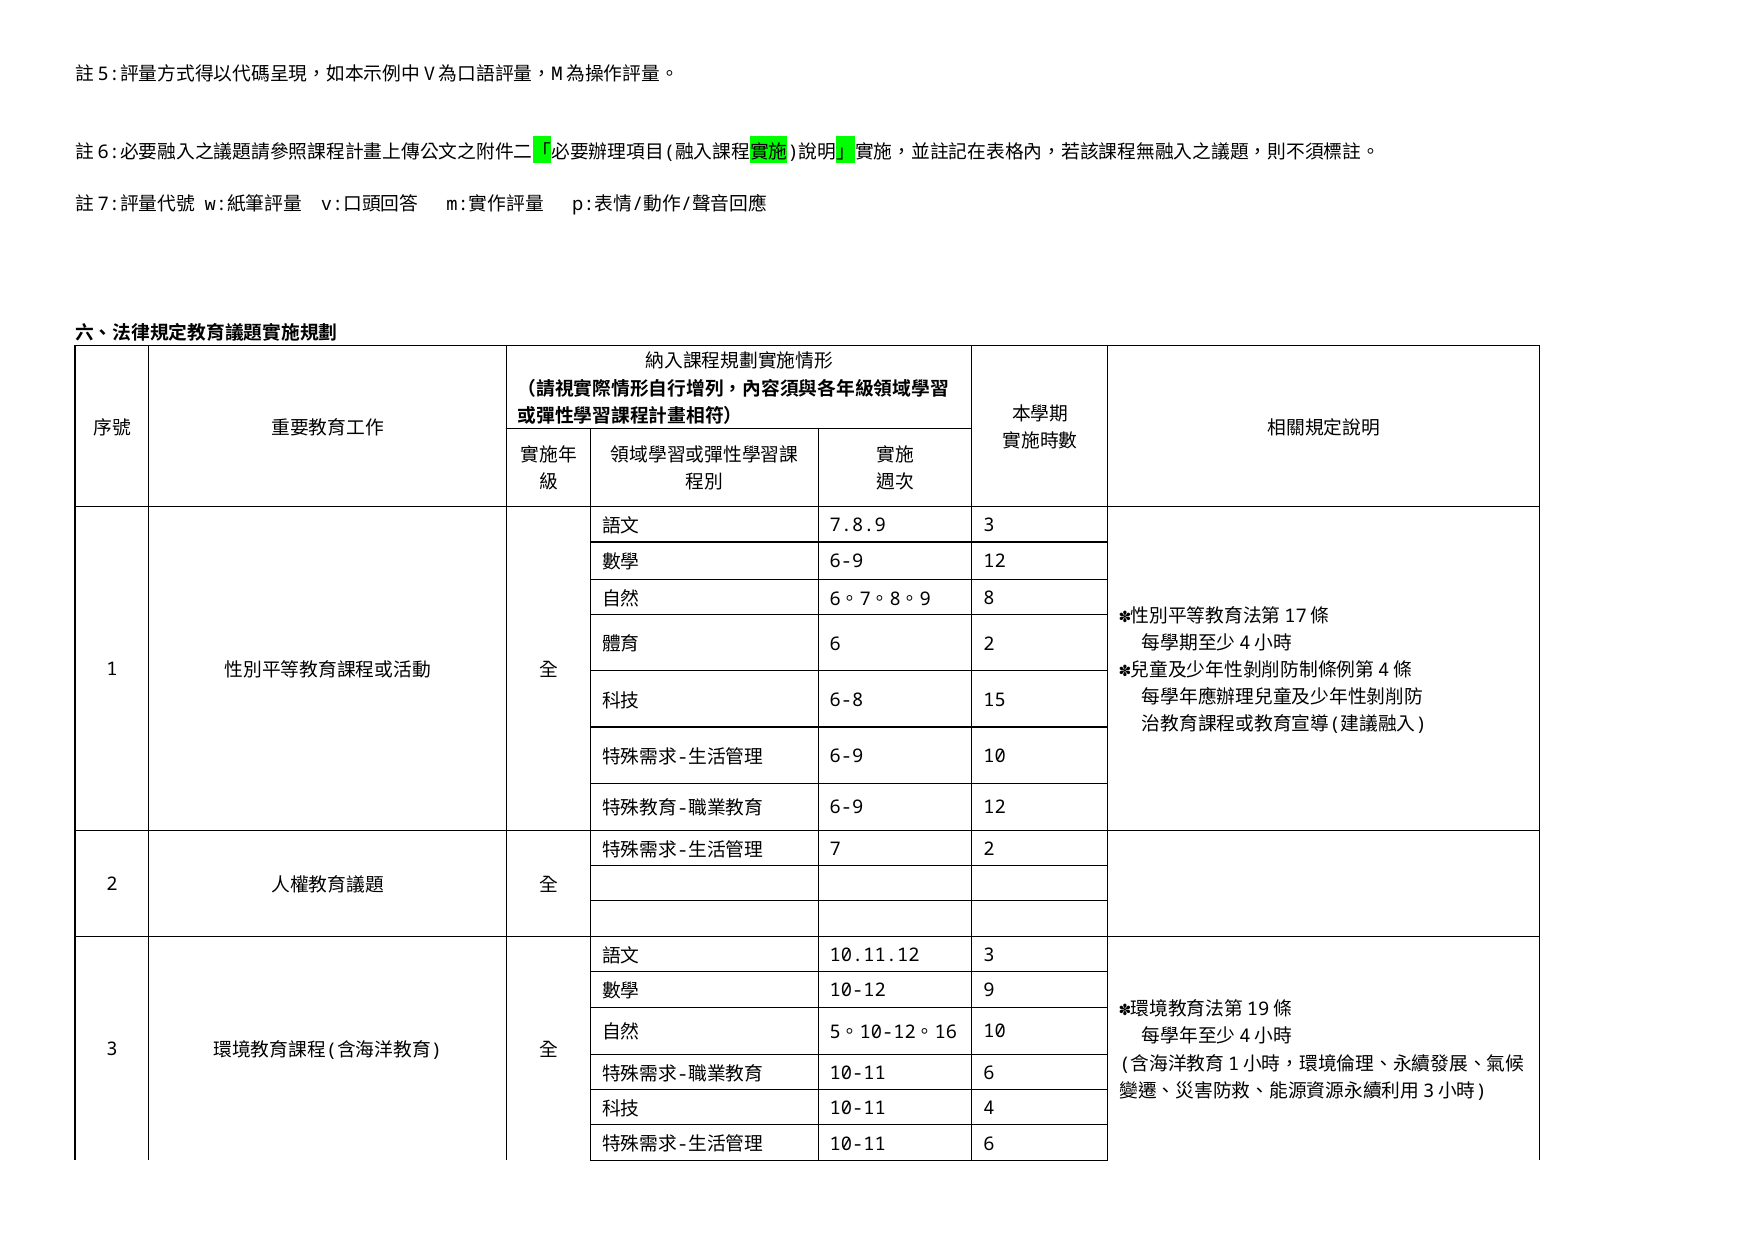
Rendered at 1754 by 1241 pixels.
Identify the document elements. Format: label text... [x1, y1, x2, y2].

table_cell 10-11 [819, 1090, 971, 1124]
table_cell 全 [507, 831, 590, 936]
table_cell 數學 [591, 543, 818, 578]
table_cell 2 [972, 831, 1107, 865]
text 註6:必要融入之議題請參照課程計畫上傳公文之附件二「必要辦理項目(融入課程實施)說明」實施，並註記在表格內，若該課程無融入之議題，則不須標註。 [75, 136, 1679, 163]
table_cell 人權教育議題 [149, 831, 506, 936]
table_cell 數學 [591, 972, 818, 1007]
table_cell 2 [972, 615, 1107, 670]
table_cell 6-9 [819, 543, 971, 578]
table_cell 環境教育課程(含海洋教育) [149, 937, 506, 1160]
table_cell [1108, 831, 1539, 936]
table_cell ✽性別平等教育法第17條 每學期至少4小時 ✽兒童及少年性剝削防制條例第4條 每學年應辦理兒童及少年性剝削防 治教育課程或教育宣導(建議融入) [1108, 507, 1539, 829]
table_cell 12 [972, 543, 1107, 578]
table_cell 6-9 [819, 784, 971, 829]
table_cell 3 [972, 507, 1107, 541]
table_cell 6-8 [819, 671, 971, 726]
table_cell 全 [507, 507, 590, 829]
table_cell [819, 901, 971, 936]
table_cell 10-11 [819, 1055, 971, 1089]
table_cell 領域學習或彈性學習課程別 [591, 429, 818, 506]
table_cell 10 [972, 1008, 1107, 1053]
table_cell 10-11 [819, 1125, 971, 1160]
table_cell ✽環境教育法第19條 每學年至少4小時 (含海洋教育1小時，環境倫理、永續發展、氣候變遷、災害防救、能源資源永續利用3小時) [1108, 937, 1539, 1160]
table_cell 10 [972, 728, 1107, 783]
table_cell 語文 [591, 937, 818, 971]
table_header 相關規定說明 [1108, 346, 1539, 506]
table_cell [972, 866, 1107, 900]
table_cell 9 [972, 972, 1107, 1007]
table_cell 5。10-12。16 [819, 1008, 971, 1053]
table_cell 科技 [591, 671, 818, 726]
table_cell 語文 [591, 507, 818, 541]
table_cell 6 [972, 1055, 1107, 1089]
table_cell 4 [972, 1090, 1107, 1124]
table_cell 體育 [591, 615, 818, 670]
table_cell 特殊需求-生活管理 [591, 728, 818, 783]
table_header 重要教育工作 [149, 346, 506, 506]
table_cell [591, 866, 818, 900]
text 註5:評量方式得以代碼呈現，如本示例中V為口語評量，M為操作評量。 [75, 59, 1679, 86]
table_cell 實施 週次 [819, 429, 971, 506]
table_cell 15 [972, 671, 1107, 726]
text 六、法律規定教育議題實施規劃 [75, 318, 1679, 345]
table_cell 6-9 [819, 728, 971, 783]
table_cell 3 [972, 937, 1107, 971]
table_cell 2 [76, 831, 148, 936]
table_header 序號 [76, 346, 148, 506]
table_cell 1 [76, 507, 148, 829]
table_cell [591, 901, 818, 936]
table_cell 特殊需求-生活管理 [591, 1125, 818, 1160]
table_cell [819, 866, 971, 900]
table_cell 8 [972, 580, 1107, 614]
table_cell 7 [819, 831, 971, 865]
table_cell 10.11.12 [819, 937, 971, 971]
table_cell 特殊需求-生活管理 [591, 831, 818, 865]
table_cell 特殊需求-職業教育 [591, 1055, 818, 1089]
table_cell 7.8.9 [819, 507, 971, 541]
table_cell [972, 901, 1107, 936]
table_cell 自然 [591, 580, 818, 614]
table_cell 6 [819, 615, 971, 670]
table_cell 科技 [591, 1090, 818, 1124]
table_cell 特殊教育-職業教育 [591, 784, 818, 829]
text 註7:評量代號 w:紙筆評量 v:口頭回答 m:實作評量 p:表情/動作/聲音回應 [75, 188, 1679, 216]
table_cell 全 [507, 937, 590, 1160]
table_cell 自然 [591, 1008, 818, 1053]
table_header 納入課程規劃實施情形 （請視實際情形自行增列，內容須與各年級領域學習或彈性學習課程計畫相符） [507, 346, 971, 427]
table_cell 6。7。8。9 [819, 580, 971, 614]
table_cell 3 [76, 937, 148, 1160]
table_cell 12 [972, 784, 1107, 829]
table_cell 性別平等教育課程或活動 [149, 507, 506, 829]
table_header 本學期 實施時數 [972, 346, 1107, 506]
table_cell 10-12 [819, 972, 971, 1007]
table_cell 6 [972, 1125, 1107, 1160]
table_cell 實施年級 [507, 429, 590, 506]
